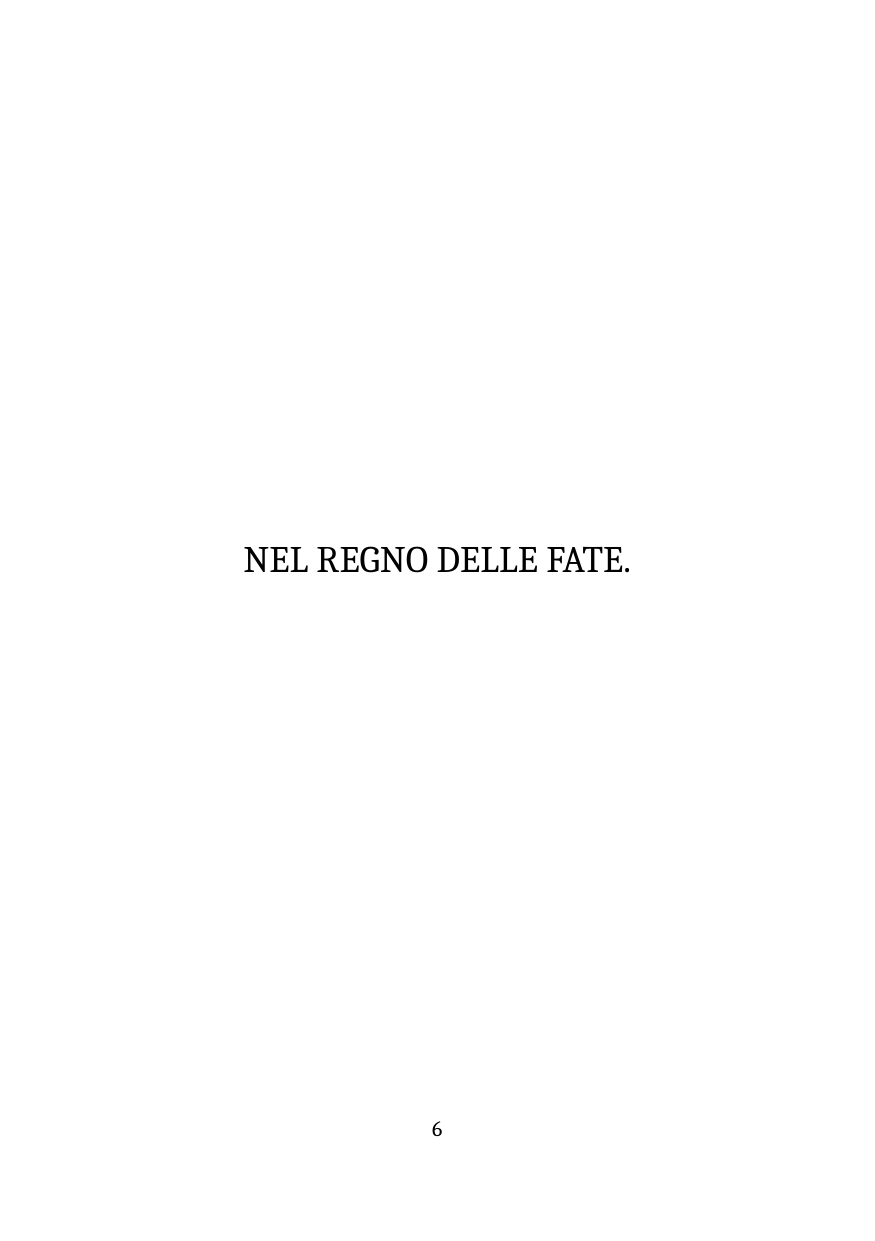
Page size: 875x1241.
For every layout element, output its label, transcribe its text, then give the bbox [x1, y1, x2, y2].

title NEL REGNO DELLE FATE. [201, 538, 673, 582]
